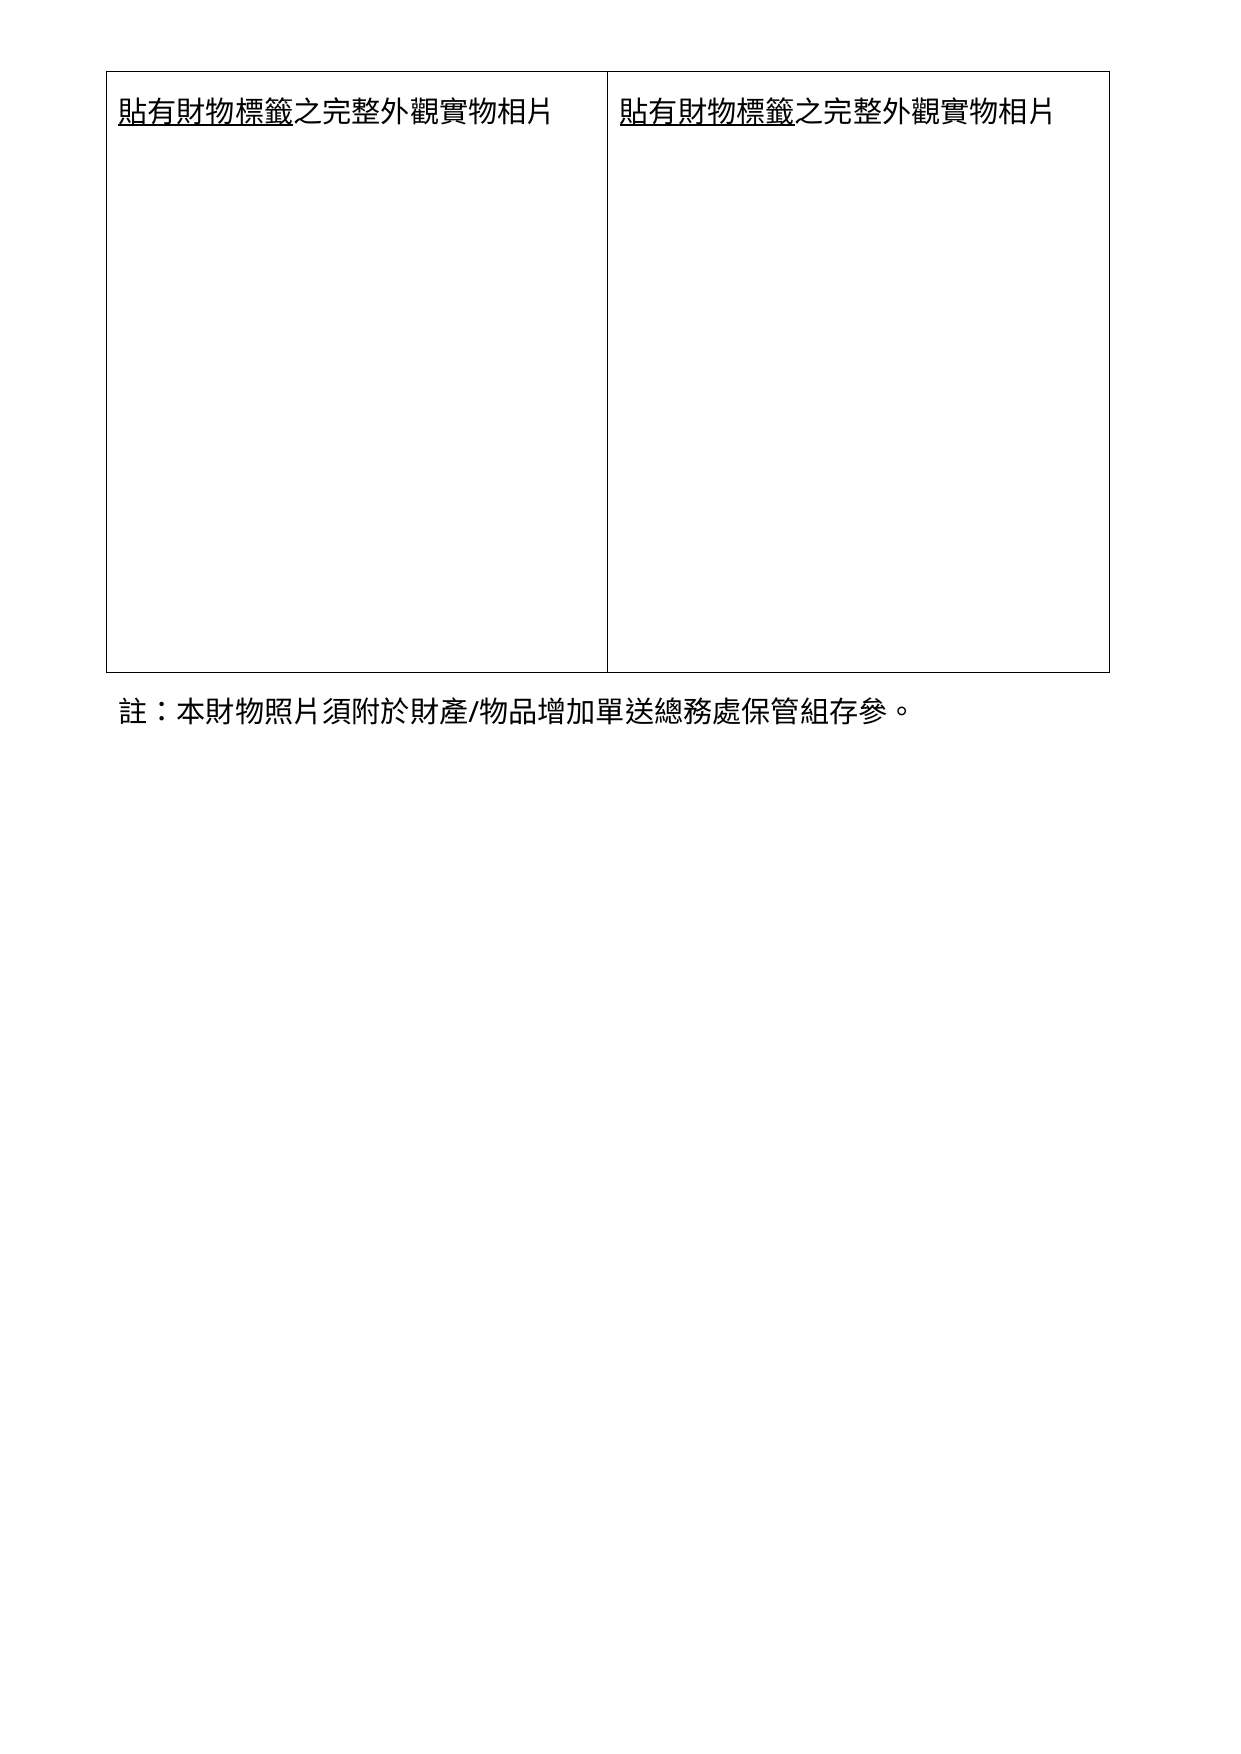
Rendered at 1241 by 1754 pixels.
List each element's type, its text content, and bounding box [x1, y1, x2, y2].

text 註：本財物照片須附於財產/物品增加單送總務處保管組存參。 [118, 673, 1122, 748]
table_cell 貼有財物標籤之完整外觀實物相片 [608, 72, 1109, 672]
table_cell 貼有財物標籤之完整外觀實物相片 [107, 72, 607, 672]
